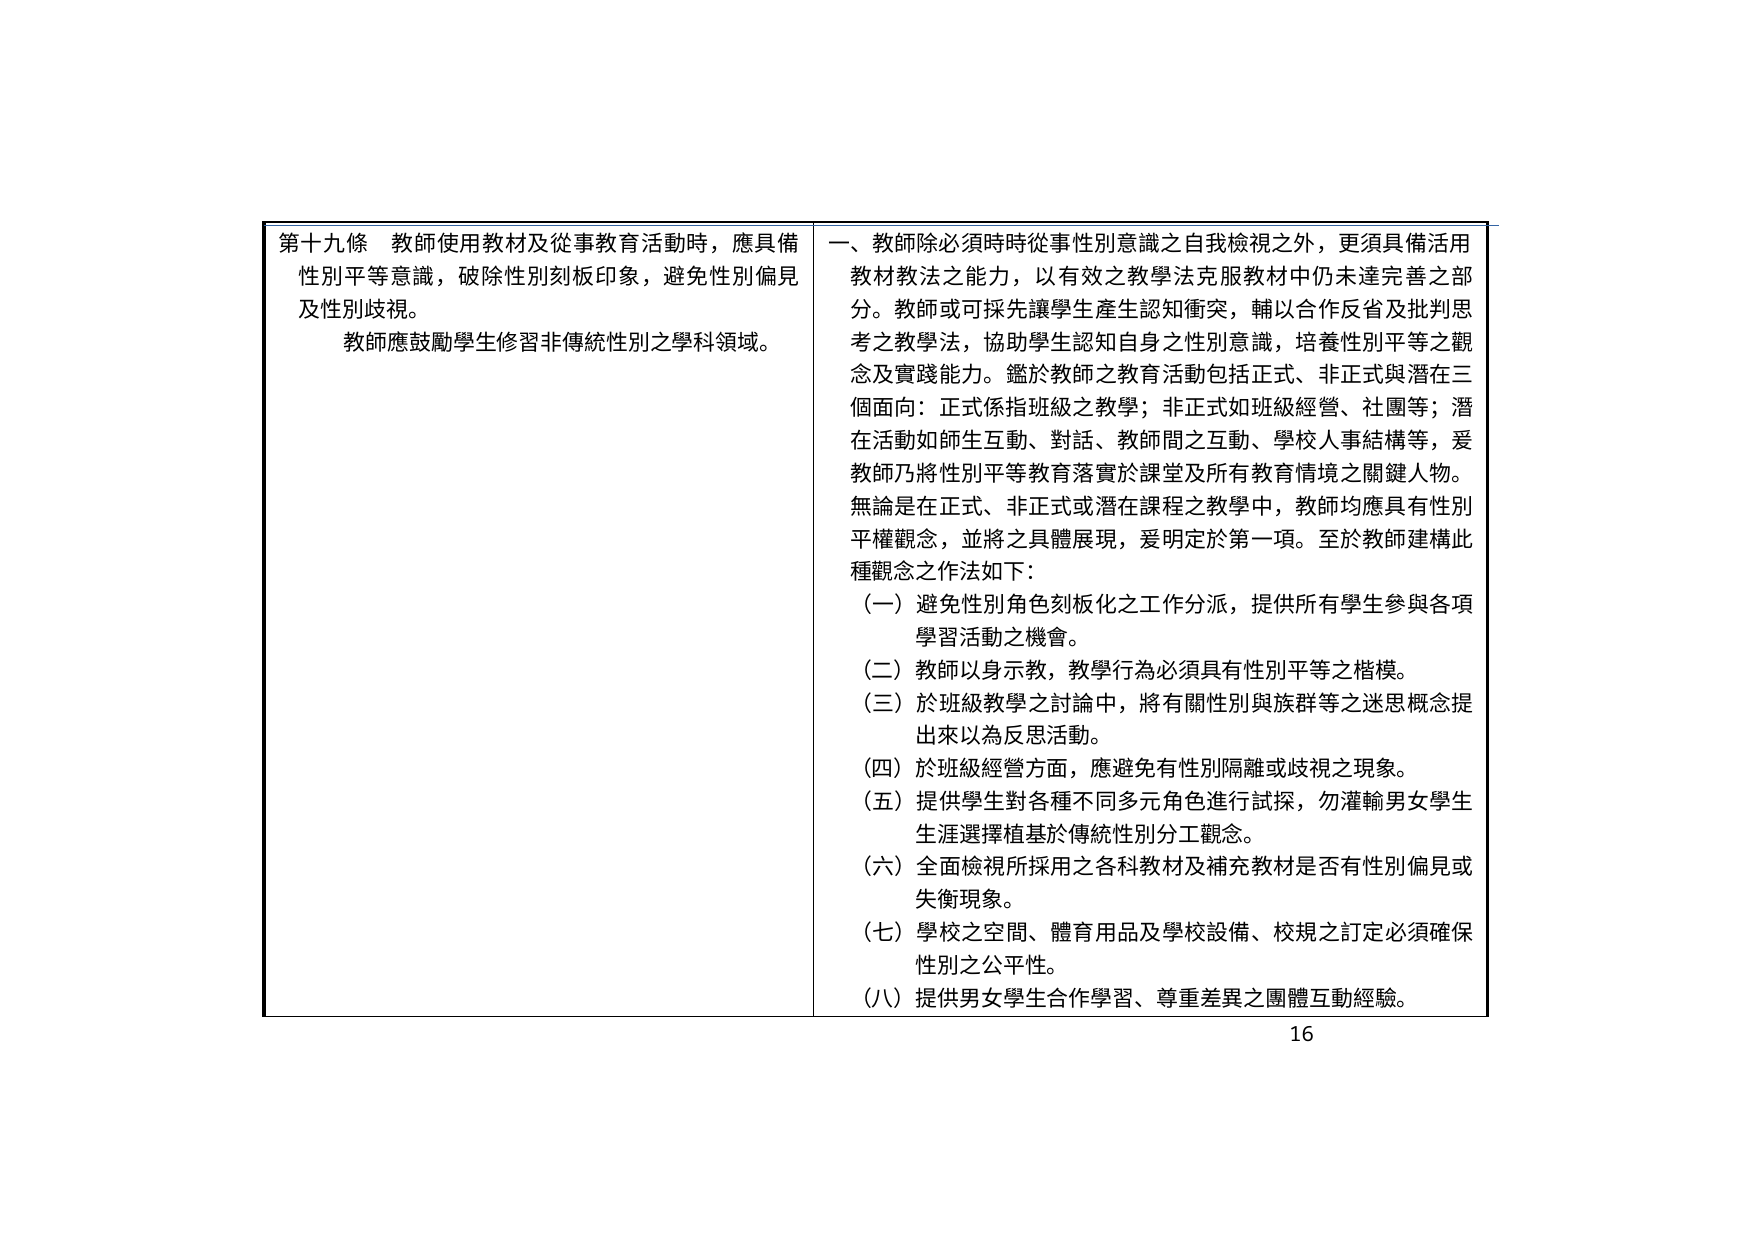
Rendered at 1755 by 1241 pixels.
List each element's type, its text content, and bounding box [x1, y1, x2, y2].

table_cell 一、教師除必須時時從事性別意識之自我檢視之外，更須具備活用教材教法之能力，以有效之教學法克服教材中仍未達完善之部分。教師或可採先讓學生產生認知衝突，輔以合作反省及批判思考之教學法，協助學生認知自身之性別意識，培養性別平等之觀念及實踐能力。鑑於教師之教育活動包括正式、非正式與潛在三個面向：正式係指班級之教學；非正式如班級經營、社團等；潛在活動如師生互動、對話、教師間之互動、學校人事結構等，爰教師乃將性別平等教育落實於課堂及所有教育情境之關鍵人物。無論是在正式、非正式或潛在課程之教學中，教師均應具有性別平權觀念，並將之具體展現，爰明定於第一項。至於教師建構此種觀念之作法如下： （一）避免性別角色刻板化之工作分派，提供所有學生參與各項學習活動之機會。 （二）教師以身示教，教學行為必須具有性別平等之楷模。 （三）於班級教學之討論中，將有關性別與族群等之迷思概念提出來以為反思活動。 （四）於班級經營方面，應避免有性別隔離或歧視之現象。 （五）提供學生對各種不同多元角色進行試探，勿灌輸男女學生生涯選擇植基於傳統性別分工觀念。 （六）全面檢視所採用之各科教材及補充教材是否有性別偏見或失衡現象。 （七）學校之空間、體育用品及學校設備、校規之訂定必須確保性別之公平性。 （八）提供男女學生合作學習、尊重差異之團體互動經驗。 [814, 226, 1486, 1016]
table_cell 第十九條 教師使用教材及從事教育活動時，應具備性別平等意識，破除性別刻板印象，避免性別偏見及性別歧視。 教師應鼓勵學生修習非傳統性別之學科領域。 [266, 226, 813, 1016]
